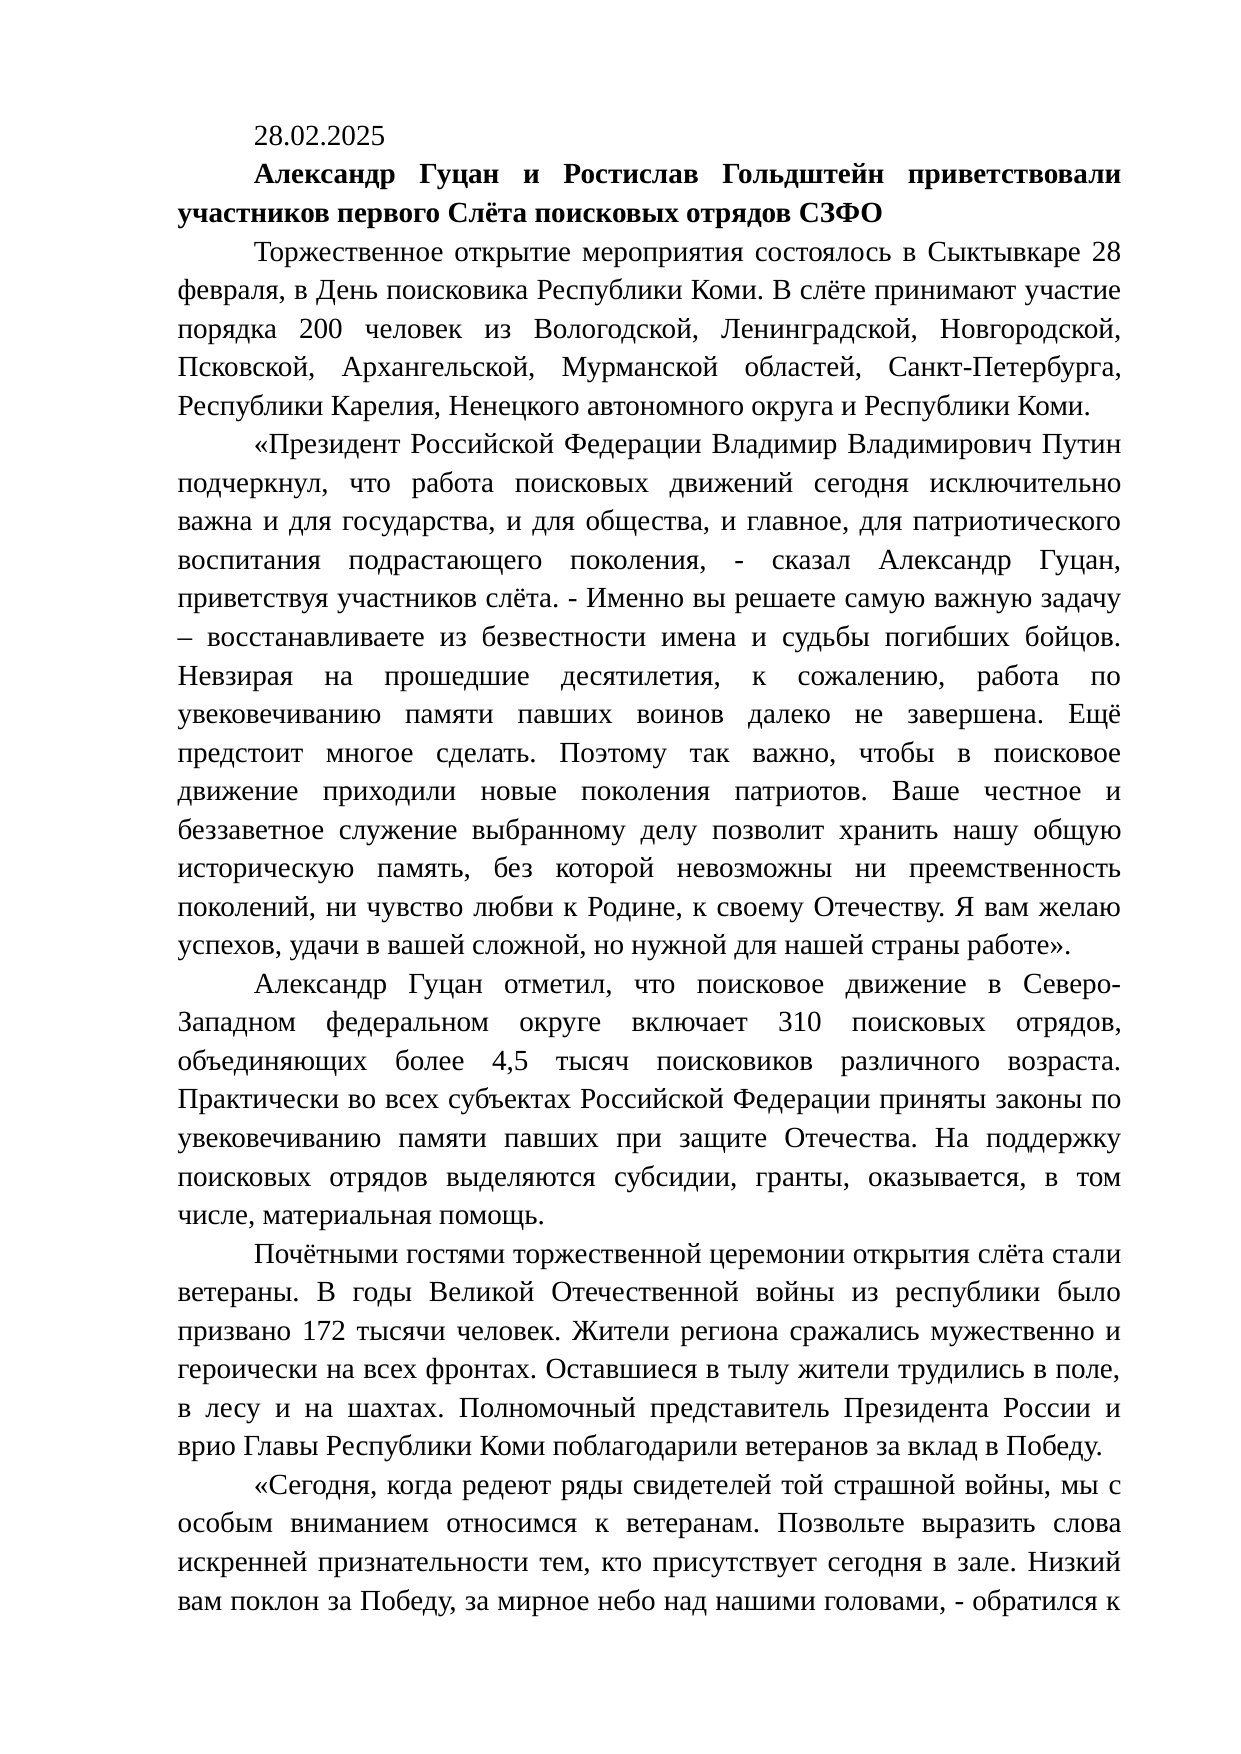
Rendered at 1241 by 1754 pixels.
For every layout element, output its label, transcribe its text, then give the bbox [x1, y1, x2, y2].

text Почётными гостями торжественной церемонии открытия слёта стали ветераны. В годы Великой Отечественной войны из республики было призвано 172 тысячи человек. Жители региона сражались мужественно и героически на всех фронтах. Оставшиеся в тылу жители трудились в поле, в лесу и на шахтах. Полномочный представитель Президента России и врио Главы Республики Коми поблагодарили ветеранов за вклад в Победу. [177, 1236, 1122, 1462]
text «Президент Российской Федерации Владимир Владимирович Путин подчеркнул, что работа поисковых движений сегодня исключительно важна и для государства, и для общества, и главное, для патриотического воспитания подрастающего поколения, - сказал Александр Гуцан, приветствуя участников слёта. - Именно вы решаете самую важную задачу – восстанавливаете из безвестности имена и судьбы погибших бойцов. Невзирая на прошедшие десятилетия, к сожалению, работа по увековечиванию памяти павших воинов далеко не завершена. Ещё предстоит многое сделать. Поэтому так важно, чтобы в поисковое движение приходили новые поколения патриотов. Ваше честное и беззаветное служение выбранному делу позволит хранить нашу общую историческую память, без которой невозможны ни преемственность поколений, ни чувство любви к Родине, к своему Отечеству. Я вам желаю успехов, удачи в вашей сложной, но нужной для нашей страны работе». [177, 426, 1122, 961]
subtitle 28.02.2025 [177, 118, 1122, 152]
text «Сегодня, когда редеют ряды свидетелей той страшной войны, мы с особым вниманием относимся к ветеранам. Позвольте выразить слова искренней признательности тем, кто присутствует сегодня в зале. Низкий вам поклон за Победу, за мирное небо над нашими головами, - обратился к [177, 1467, 1122, 1616]
subtitle Александр Гуцан и Ростислав Гольдштейн приветствовали участников первого Слёта поисковых отрядов СЗФО [177, 157, 1122, 229]
text Александр Гуцан отметил, что поисковое движение в Северо-Западном федеральном округе включает 310 поисковых отрядов, объединяющих более 4,5 тысяч поисковиков различного возраста. Практически во всех субъектах Российской Федерации приняты законы по увековечиванию памяти павших при защите Отечества. На поддержку поисковых отрядов выделяются субсидии, гранты, оказывается, в том числе, материальная помощь. [177, 966, 1122, 1231]
text Торжественное открытие мероприятия состоялось в Сыктывкаре 28 февраля, в День поисковика Республики Коми. В слёте принимают участие порядка 200 человек из Вологодской, Ленинградской, Новгородской, Псковской, Архангельской, Мурманской областей, Санкт-Петербурга, Республики Карелия, Ненецкого автономного округа и Республики Коми. [177, 234, 1122, 421]
